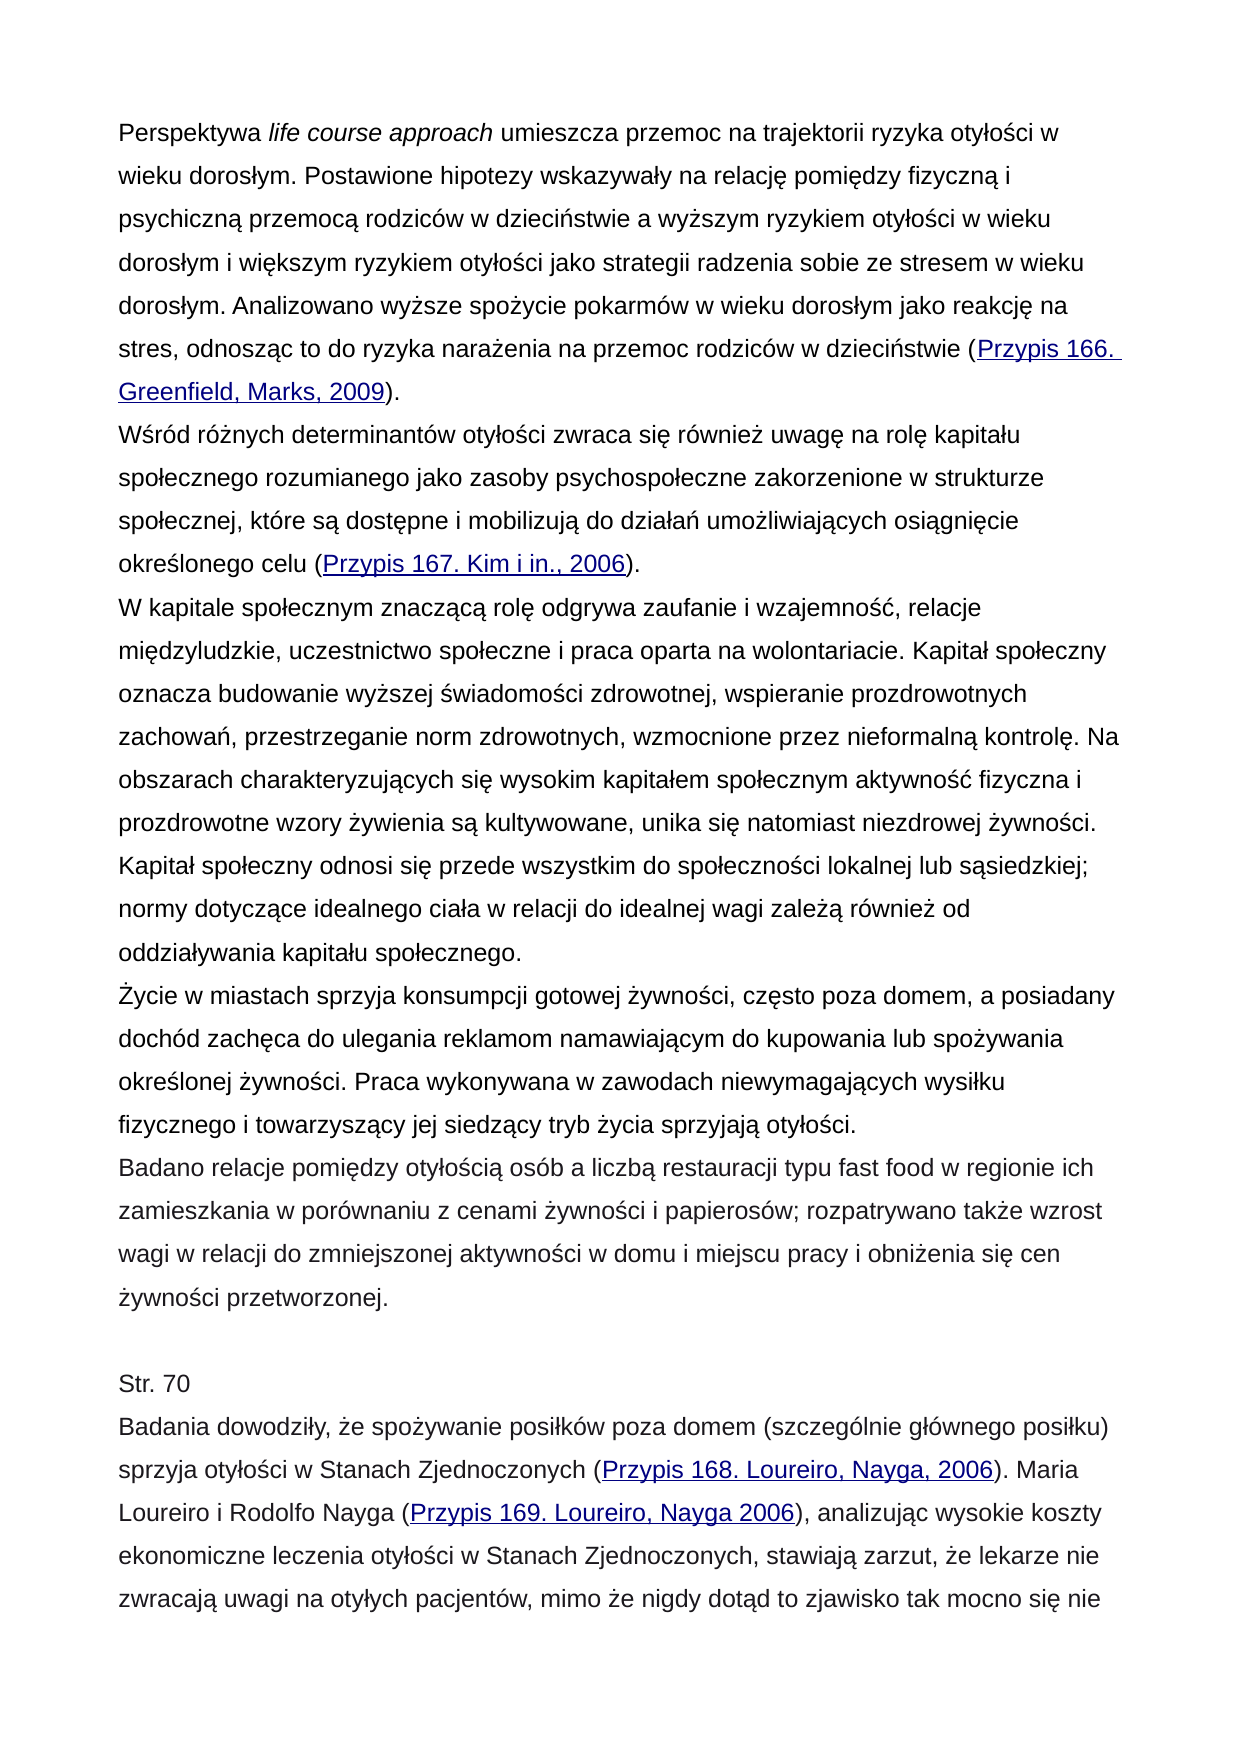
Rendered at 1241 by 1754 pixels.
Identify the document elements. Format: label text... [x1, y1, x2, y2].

text Badania dowodziły, że spożywanie posiłków poza domem (szczególnie głównego posiłku) sprzyja otyłości w Stanach Zjednoczonych (Przypis 168. Loureiro, Nayga, 2006). Maria Loureiro i Rodolfo Nayga (Przypis 169. Loureiro, Nayga 2006), analizując wysokie koszty ekonomiczne leczenia otyłości w Stanach Zjednoczonych, stawiają zarzut, że lekarze nie zwracają uwagi na otyłych pacjentów, mimo że nigdy dotąd to zjawisko tak mocno się nie [118, 1412, 1122, 1613]
text Badano relacje pomiędzy otyłością osób a liczbą restauracji typu fast food w regionie ich zamieszkania w porównaniu z cenami żywności i papierosów; rozpatrywano także wzrost wagi w relacji do zmniejszonej aktywności w domu i miejscu pracy i obniżenia się cen żywności przetworzonej. [118, 1153, 1122, 1311]
text W kapitale społecznym znaczącą rolę odgrywa zaufanie i wzajemność, relacje międzyludzkie, uczestnictwo społeczne i praca oparta na wolontariacie. Kapitał społeczny oznacza budowanie wyższej świadomości zdrowotnej, wspieranie prozdrowotnych zachowań, przestrzeganie norm zdrowotnych, wzmocnione przez nieformalną kontrolę. Na obszarach charakteryzujących się wysokim kapitałem społecznym aktywność fizyczna i prozdrowotne wzory żywienia są kultywowane, unika się natomiast niezdrowej żywności. Kapitał społeczny odnosi się przede wszystkim do społeczności lokalnej lub sąsiedzkiej; normy dotyczące idealnego ciała w relacji do idealnej wagi zależą również od oddziaływania kapitału społecznego. [118, 592, 1122, 966]
text Str. 70 [118, 1369, 1122, 1397]
text Wśród różnych determinantów otyłości zwraca się również uwagę na rolę kapitału społecznego rozumianego jako zasoby psychospołeczne zakorzenione w strukturze społecznej, które są dostępne i mobilizują do działań umożliwiających osiągnięcie określonego celu (Przypis 167. Kim i in., 2006). [118, 420, 1122, 578]
text Perspektywa life course approach umieszcza przemoc na trajektorii ryzyka otyłości w wieku dorosłym. Postawione hipotezy wskazywały na relację pomiędzy fizyczną i psychiczną przemocą rodziców w dzieciństwie a wyższym ryzykiem otyłości w wieku dorosłym i większym ryzykiem otyłości jako strategii radzenia sobie ze stresem w wieku dorosłym. Analizowano wyższe spożycie pokarmów w wieku dorosłym jako reakcję na stres, odnosząc to do ryzyka narażenia na przemoc rodziców w dzieciństwie (Przypis 166. Greenfield, Marks, 2009). [118, 118, 1122, 406]
text Życie w miastach sprzyja konsumpcji gotowej żywności, często poza domem, a posiadany dochód zachęca do ulegania reklamom namawiającym do kupowania lub spożywania określonej żywności. Praca wykonywana w zawodach niewymagających wysiłku fizycznego i towarzyszący jej siedzący tryb życia sprzyjają otyłości. [118, 981, 1122, 1139]
